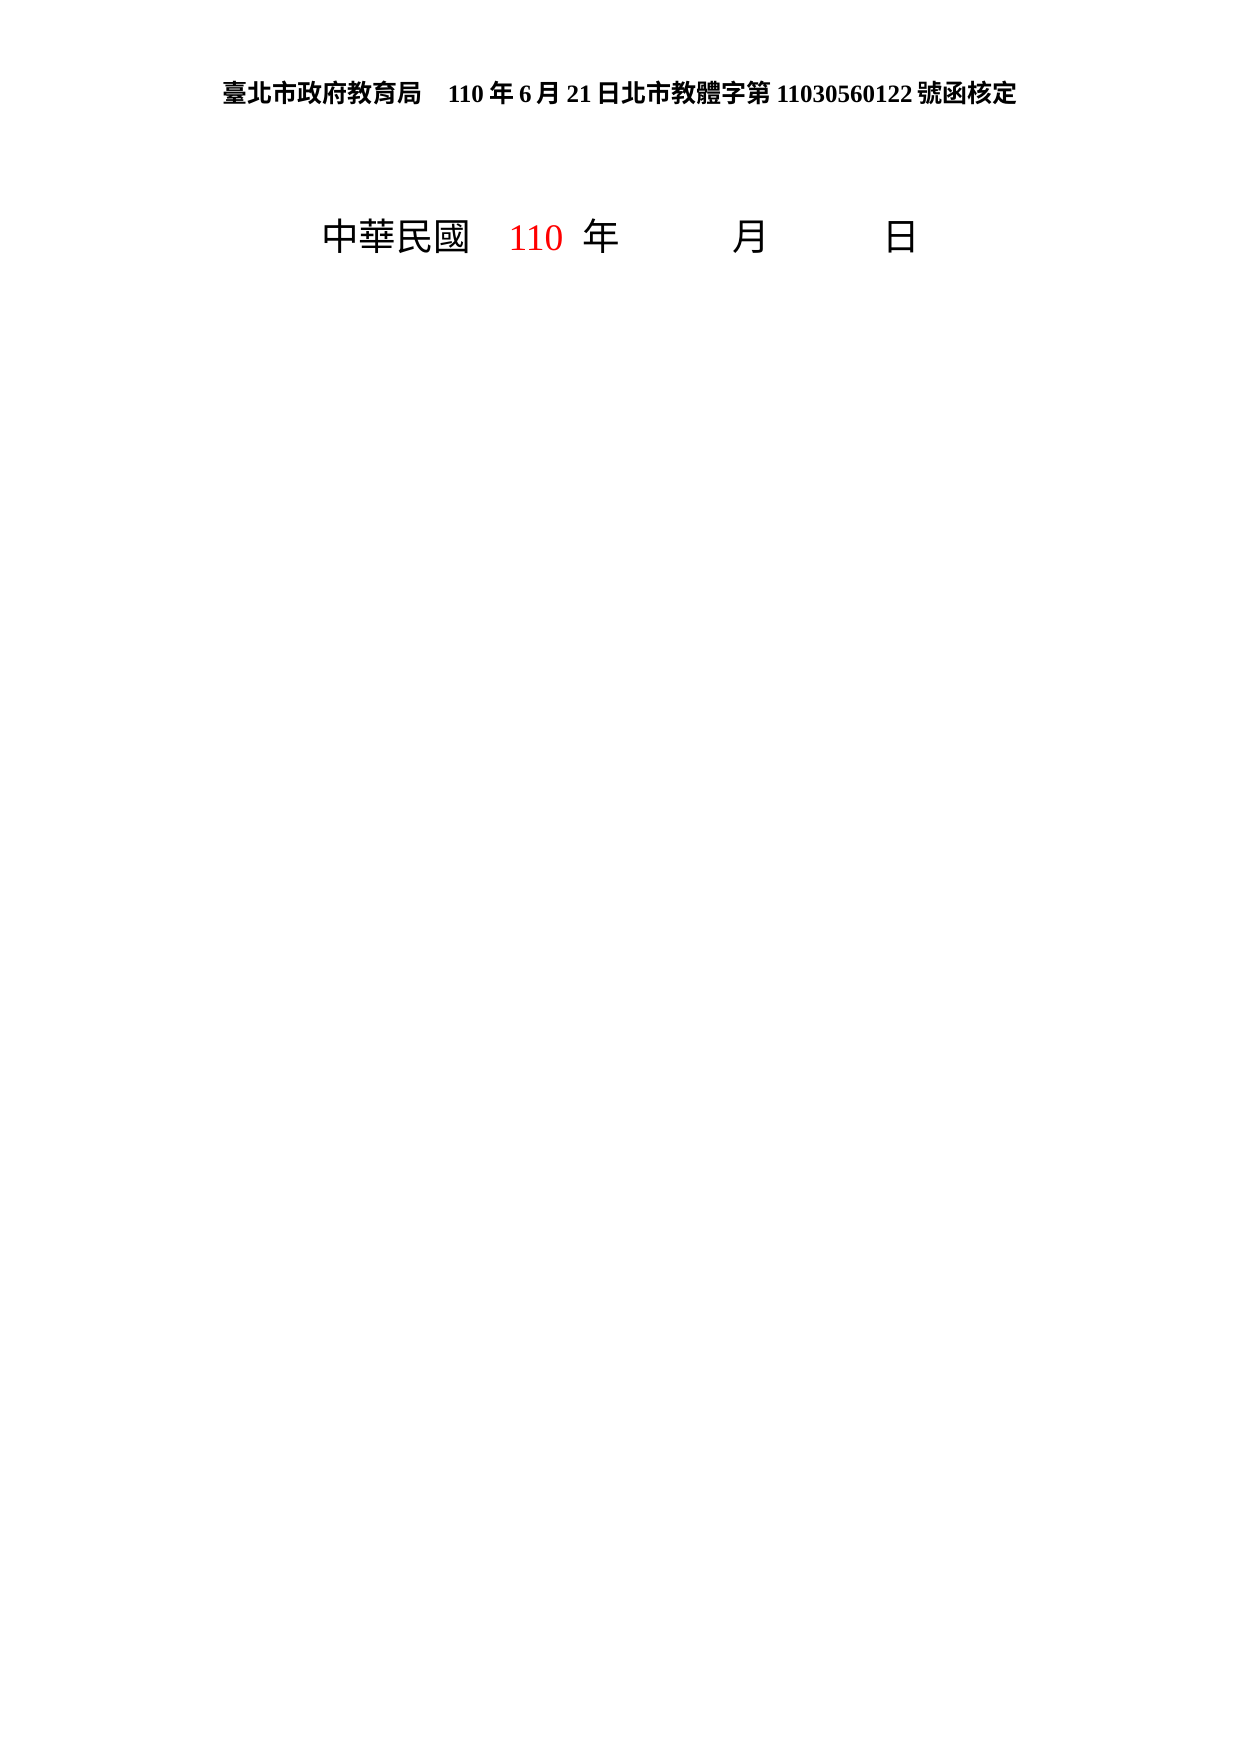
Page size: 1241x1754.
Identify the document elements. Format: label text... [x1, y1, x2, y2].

text 中華民國 110 年 月 日 [118, 193, 1122, 255]
